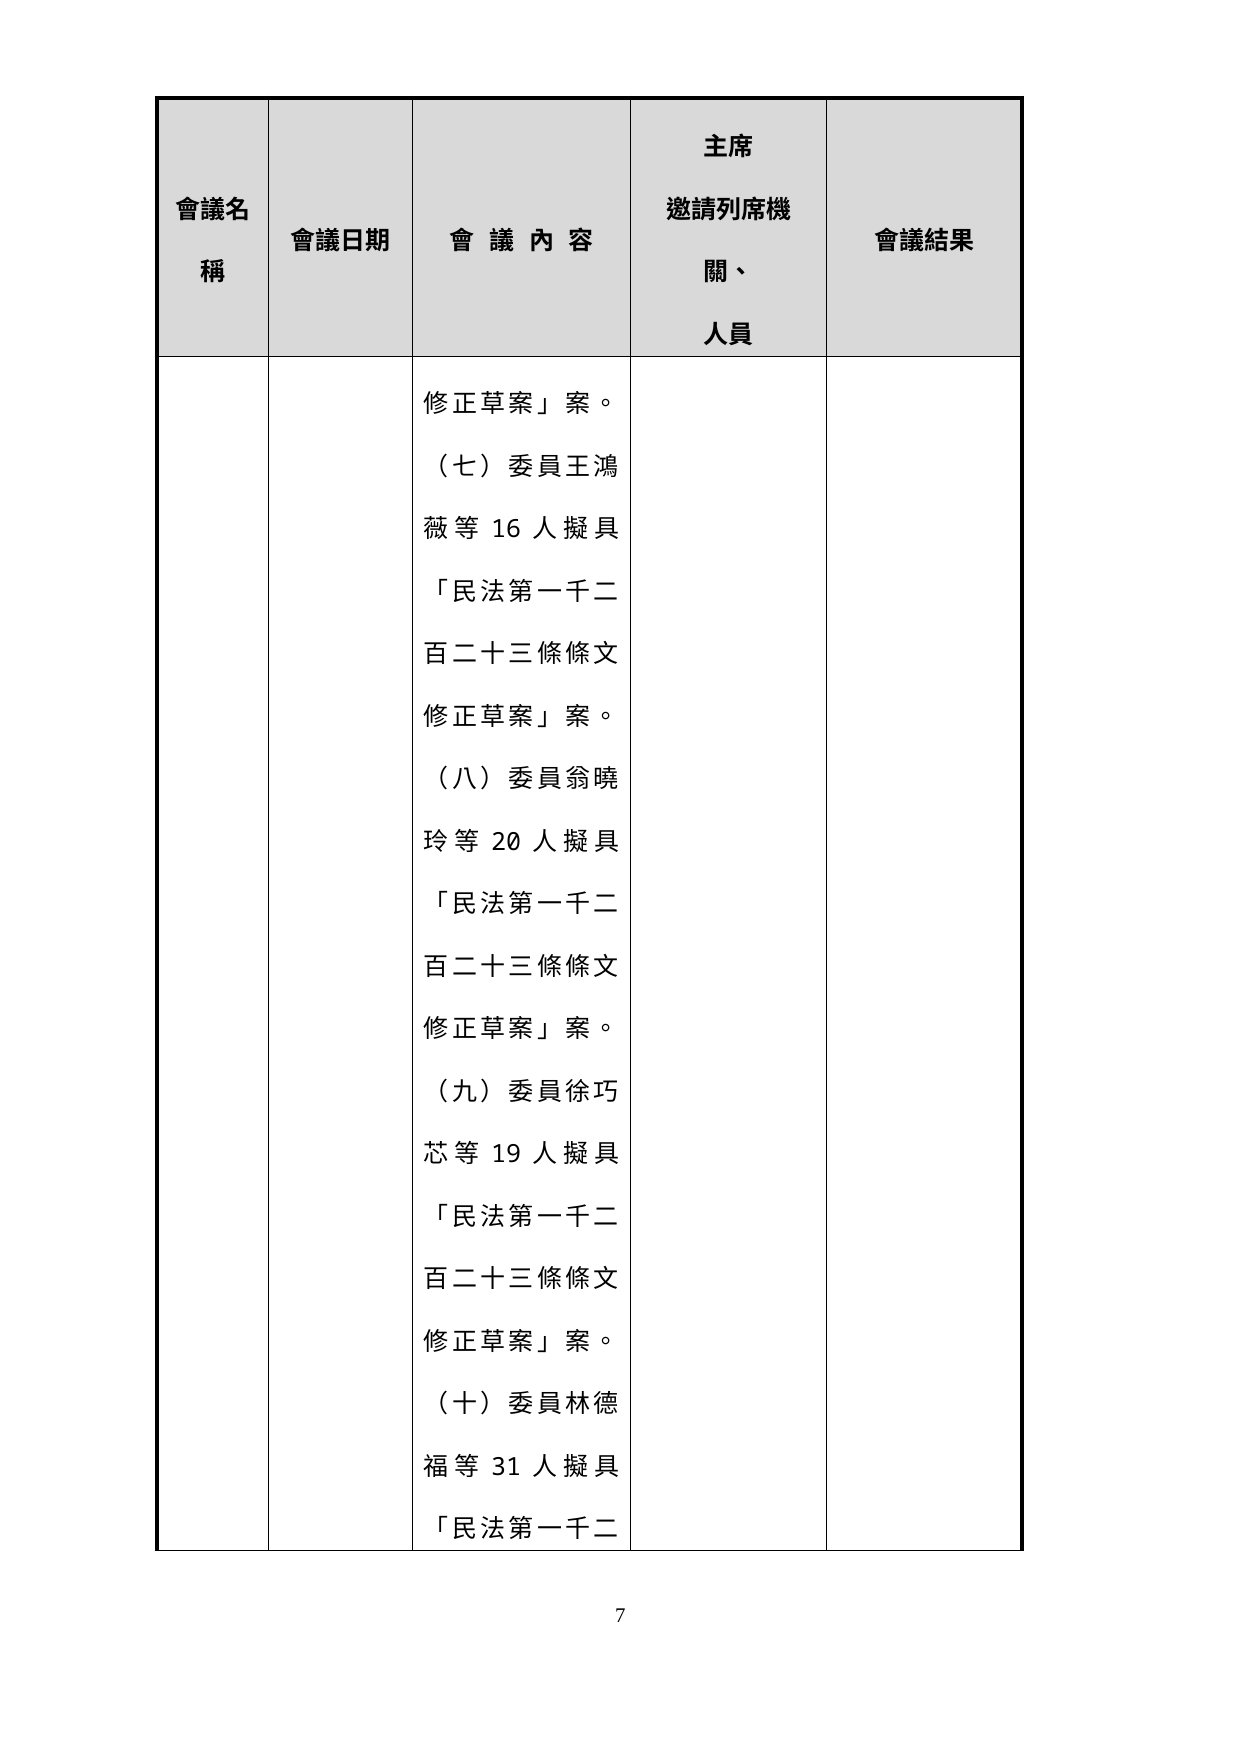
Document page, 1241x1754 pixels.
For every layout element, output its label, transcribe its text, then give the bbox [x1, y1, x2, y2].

table_header 主席 邀請列席機關、 人員 [631, 100, 826, 356]
table_cell [159, 357, 268, 1550]
table_header 會議日期 [269, 100, 412, 356]
table_cell [631, 357, 826, 1550]
table_cell [269, 357, 412, 1550]
table_cell [827, 357, 1020, 1550]
table_header 會議內容 [413, 100, 630, 356]
table_header 會議結果 [827, 100, 1020, 356]
table_header 會議名稱 [159, 100, 268, 356]
table_cell 修正草案」案。 （七）委員王鴻薇等16人擬具「民法第一千二百二十三條條文修正草案」案。 （八）委員翁曉玲等20人擬具「民法第一千二百二十三條條文修正草案」案。 （九）委員徐巧芯等19人擬具「民法第一千二百二十三條條文修正草案」案。 （十）委員林德福等31人擬具「民法第一千二 [413, 357, 630, 1550]
